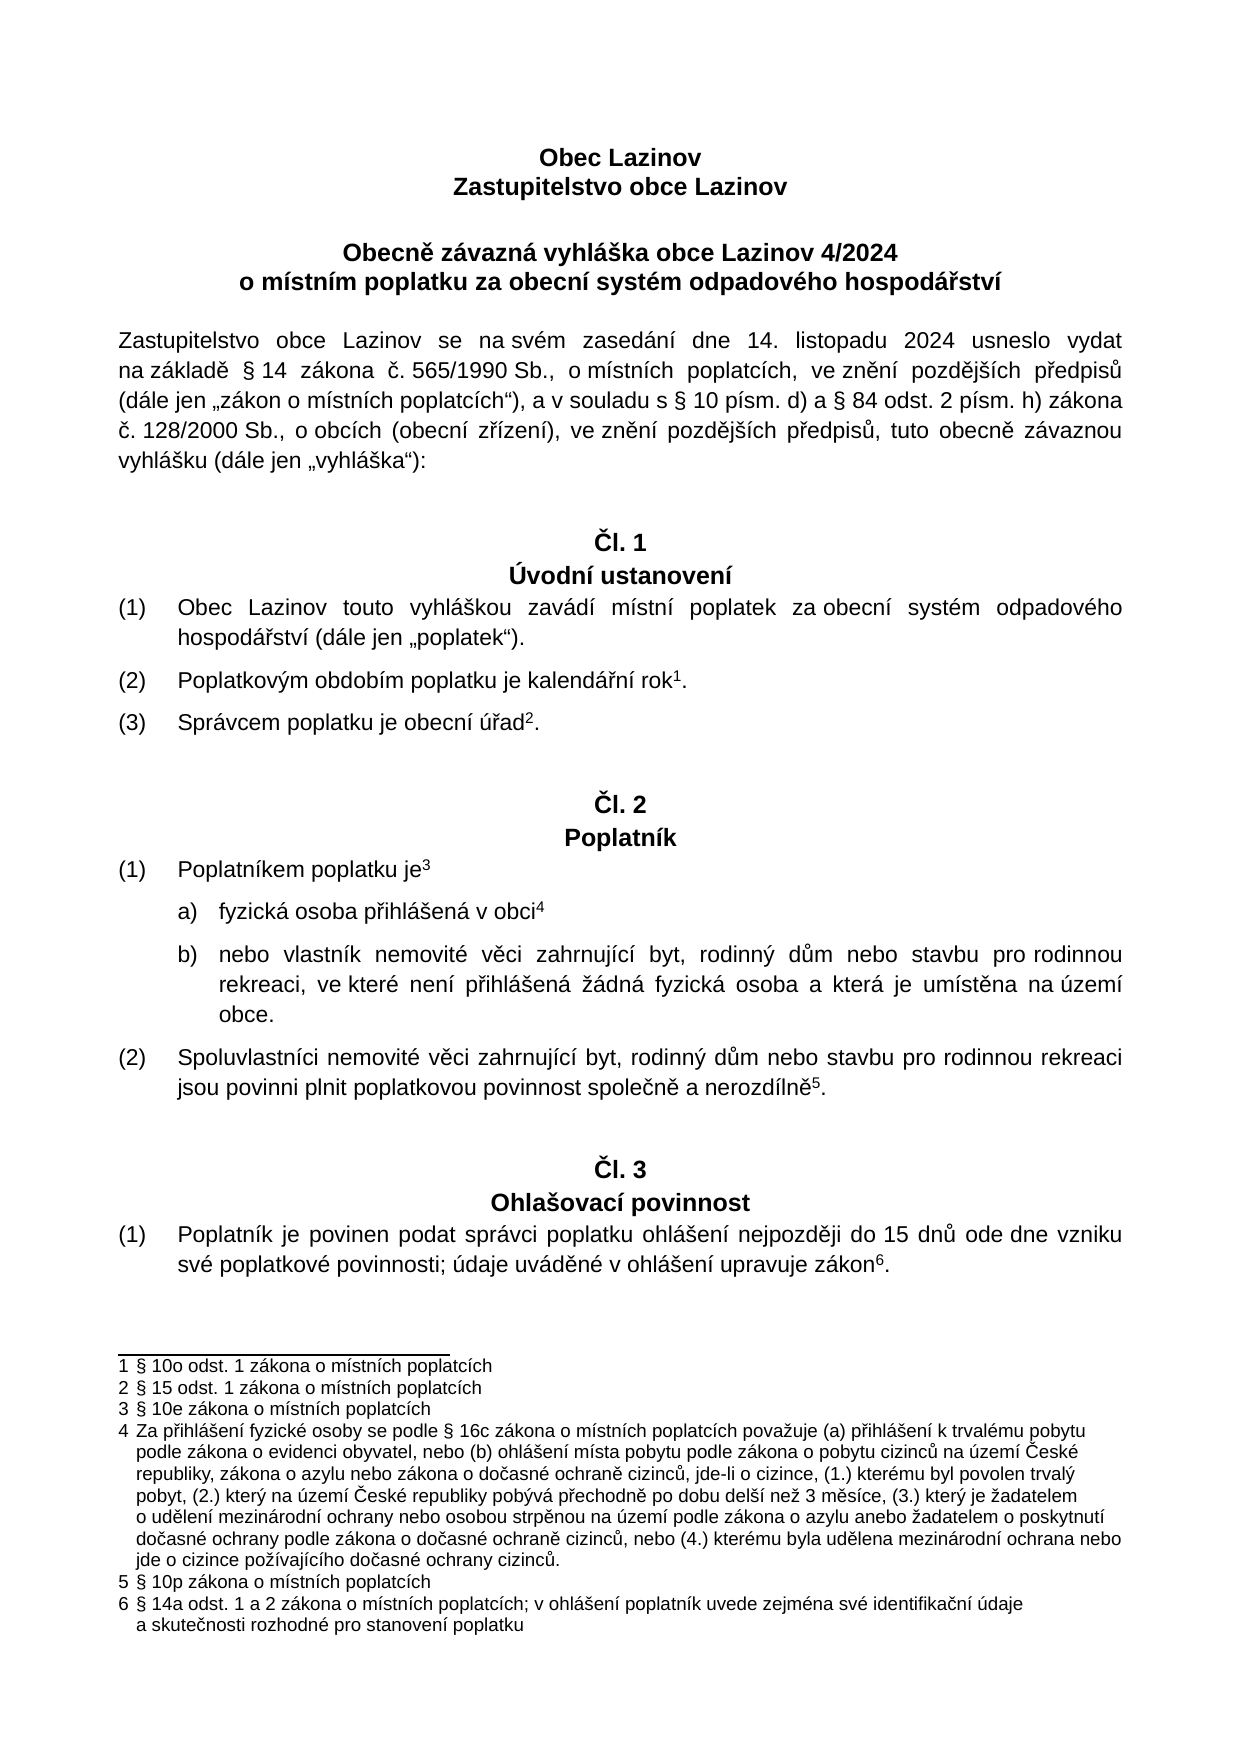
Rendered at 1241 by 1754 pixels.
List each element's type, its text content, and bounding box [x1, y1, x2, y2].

list Poplatníkem poplatku je [118, 856, 1122, 882]
list § 10p zákona o místních poplatcích [118, 1571, 1122, 1592]
list Poplatník je povinen podat správci poplatku ohlášení nejpozději do 15 dnů ode dne vzniku své poplatkové povinnosti; údaje uváděné v ohlášení upravuje zákon. [118, 1221, 1122, 1277]
list Obec Lazinov touto vyhláškou zavádí místní poplatek za obecní systém odpadového hospodářství (dále jen „poplatek“). [118, 594, 1122, 650]
subtitle Čl. 3 Ohlašovací povinnost [118, 1154, 1122, 1216]
list § 14a odst. 1 a 2 zákona o místních poplatcích; v ohlášení poplatník uvede zejména své identifikační údaje a skutečnosti rozhodné pro stanovení poplatku [118, 1592, 1122, 1635]
list Spoluvlastníci nemovité věci zahrnující byt, rodinný dům nebo stavbu pro rodinnou rekreaci jsou povinni plnit poplatkovou povinnost společně a nerozdílně. [118, 1044, 1122, 1101]
list Správcem poplatku je obecní úřad. [118, 709, 1122, 736]
list § 15 odst. 1 zákona o místních poplatcích [118, 1377, 1122, 1398]
list Za přihlášení fyzické osoby se podle § 16c zákona o místních poplatcích považuje (a) přihlášení k trvalému pobytu podle zákona o evidenci obyvatel, nebo (b) ohlášení místa pobytu podle zákona o pobytu cizinců na území České republiky, zákona o azylu nebo zákona o dočasné ochraně cizinců, jde-li o cizince, (1.) kterému byl povolen trvalý pobyt, (2.) který na území České republiky pobývá přechodně po dobu delší než 3 měsíce, (3.) který je žadatelem o udělení mezinárodní ochrany nebo osobou strpěnou na území podle zákona o azylu anebo žadatelem o poskytnutí dočasné ochrany podle zákona o dočasné ochraně cizinců, nebo (4.) kterému byla udělena mezinárodní ochrana nebo jde o cizince požívajícího dočasné ochrany cizinců. [118, 1420, 1122, 1571]
text Obec Lazinov Zastupitelstvo obce Lazinov [118, 143, 1122, 201]
subtitle Čl. 1 Úvodní ustanovení [118, 528, 1122, 589]
text Zastupitelstvo obce Lazinov se na svém zasedání dne 14. listopadu 2024 usneslo vydat na základě § 14 zákona č. 565/1990 Sb., o místních poplatcích, ve znění pozdějších předpisů (dále jen „zákon o místních poplatcích“), a v souladu s § 10 písm. d) a § 84 odst. 2 písm. h) zákona č. 128/2000 Sb., o obcích (obecní zřízení), ve znění pozdějších předpisů, tuto obecně závaznou vyhlášku (dále jen „vyhláška“): [118, 327, 1122, 474]
subtitle Obecně závazná vyhláška obce Lazinov 4/2024 o místním poplatku za obecní systém odpadového hospodářství [118, 238, 1122, 295]
subtitle Čl. 2 Poplatník [118, 789, 1122, 851]
list nebo vlastník nemovité věci zahrnující byt, rodinný dům nebo stavbu pro rodinnou rekreaci, ve které není přihlášená žádná fyzická osoba a která je umístěna na území obce. [177, 941, 1122, 1028]
list § 10e zákona o místních poplatcích [118, 1398, 1122, 1420]
list § 10o odst. 1 zákona o místních poplatcích [118, 1355, 1122, 1377]
list fyzická osoba přihlášená v obci [177, 898, 1122, 925]
list Poplatkovým obdobím poplatku je kalendářní rok. [118, 667, 1122, 693]
